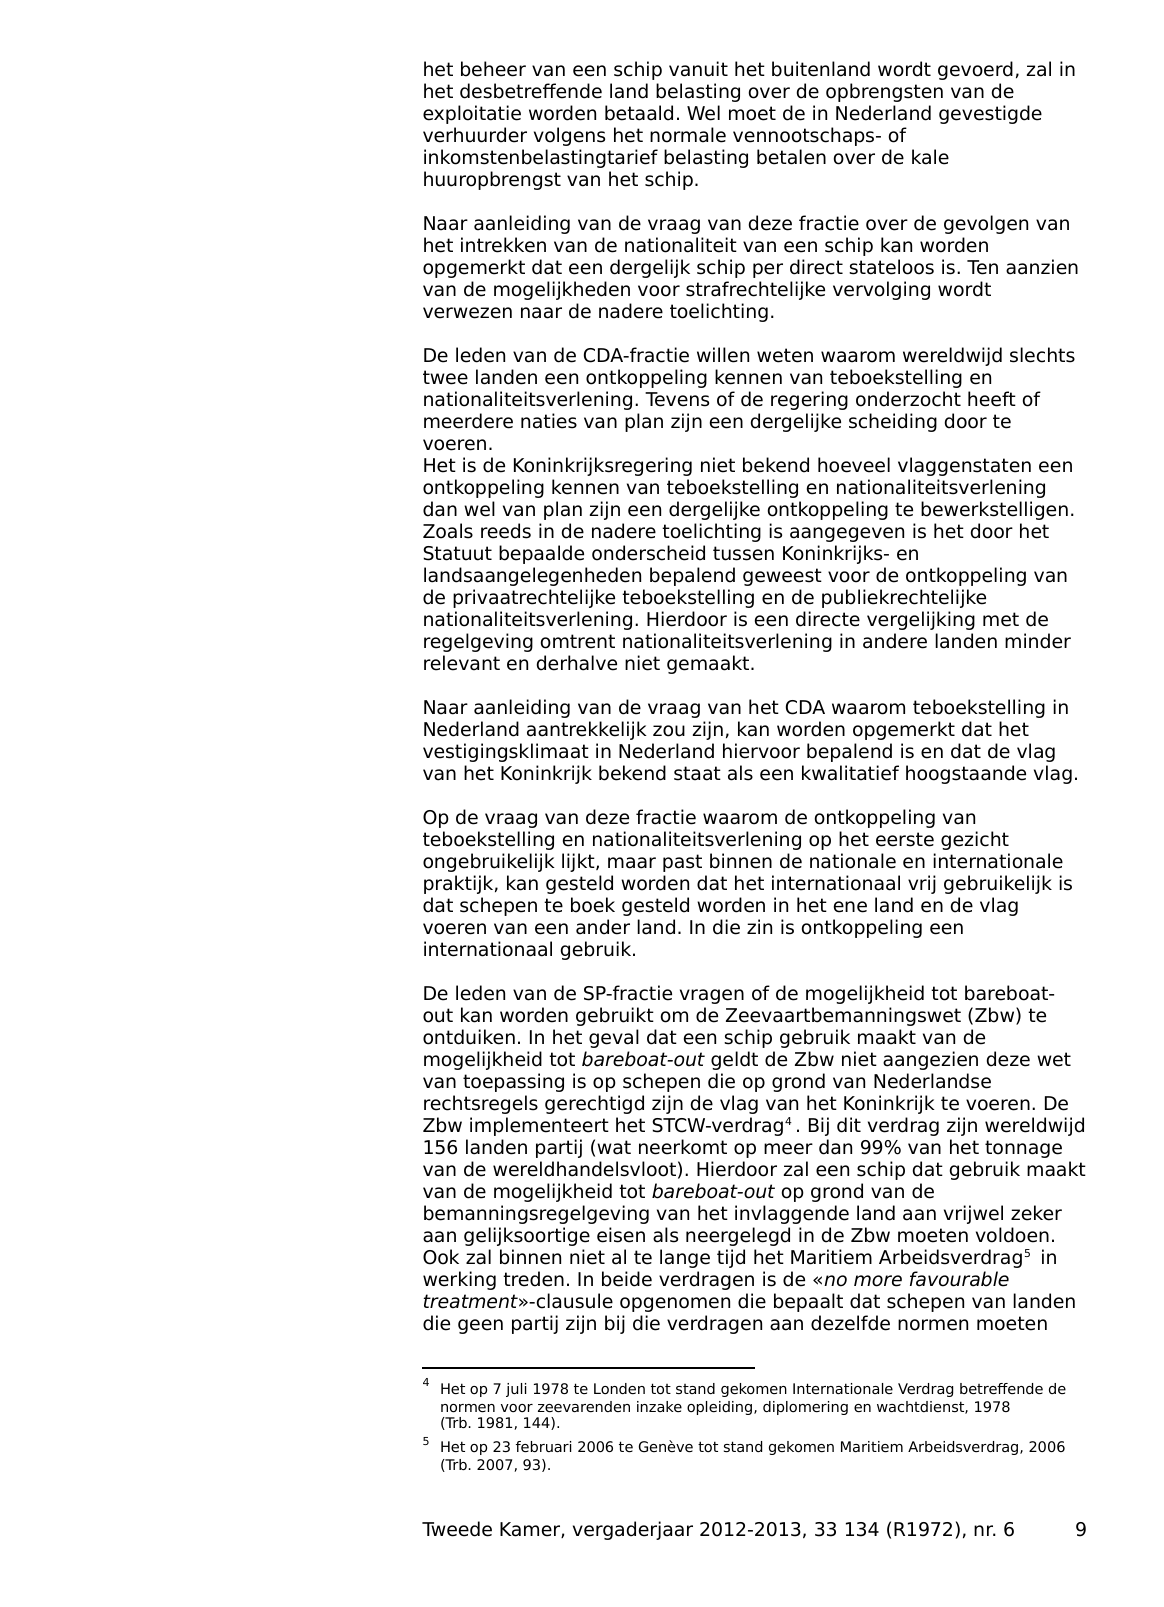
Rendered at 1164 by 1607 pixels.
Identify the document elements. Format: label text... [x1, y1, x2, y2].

text Naar aanleiding van de vraag van het CDA waarom teboekstelling in Nederland aantrekkelijk zou zijn, kan worden opgemerkt dat het vestigingsklimaat in Nederland hiervoor bepalend is en dat de vlag van het Koninkrijk bekend staat als een kwalitatief hoogstaande vlag. [422, 697, 1087, 785]
text Op de vraag van deze fractie waarom de ontkoppeling van teboekstelling en nationaliteitsverlening op het eerste gezicht ongebruikelijk lijkt, maar past binnen de nationale en internationale praktijk, kan gesteld worden dat het internationaal vrij gebruikelijk is dat schepen te boek gesteld worden in het ene land en de vlag voeren van een ander land. In die zin is ontkoppeling een internationaal gebruik. [422, 807, 1087, 961]
text Het op 23 februari 2006 te Genève tot stand gekomen Maritiem Arbeidsverdrag, 2006 (Trb. 2007, 93). [422, 1435, 1087, 1474]
text het beheer van een schip vanuit het buitenland wordt gevoerd, zal in het desbetreffende land belasting over de opbrengsten van de exploitatie worden betaald. Wel moet de in Nederland gevestigde verhuurder volgens het normale vennootschaps- of inkomstenbelastingtarief belasting betalen over de kale huuropbrengst van het schip. [422, 59, 1087, 191]
text De leden van de CDA-fractie willen weten waarom wereldwijd slechts twee landen een ontkoppeling kennen van teboekstelling en nationaliteitsverlening. Tevens of de regering onderzocht heeft of meerdere naties van plan zijn een dergelijke scheiding door te voeren. [422, 345, 1087, 455]
text Het is de Koninkrijksregering niet bekend hoeveel vlaggenstaten een ontkoppeling kennen van teboekstelling en nationaliteitsverlening dan wel van plan zijn een dergelijke ontkoppeling te bewerkstelligen. Zoals reeds in de nadere toelichting is aangegeven is het door het Statuut bepaalde onderscheid tussen Koninkrijks- en landsaangelegenheden bepalend geweest voor de ontkoppeling van de privaatrechtelijke teboekstelling en de publiekrechtelijke nationaliteitsverlening. Hierdoor is een directe vergelijking met de regelgeving omtrent nationaliteitsverlening in andere landen minder relevant en derhalve niet gemaakt. [422, 455, 1087, 675]
text De leden van de SP-fractie vragen of de mogelijkheid tot bareboat-out kan worden gebruikt om de Zeevaartbemanningswet (Zbw) te ontduiken. In het geval dat een schip gebruik maakt van de mogelijkheid tot bareboat-out geldt de Zbw niet aangezien deze wet van toepassing is op schepen die op grond van Nederlandse rechtsregels gerechtigd zijn de vlag van het Koninkrijk te voeren. De Zbw implementeert het STCW-verdrag. Bij dit verdrag zijn wereldwijd 156 landen partij (wat neerkomt op meer dan 99% van het tonnage van de wereldhandelsvloot). Hierdoor zal een schip dat gebruik maakt van de mogelijkheid tot bareboat-out op grond van de bemanningsregelgeving van het invlaggende land aan vrijwel zeker aan gelijksoortige eisen als neergelegd in de Zbw moeten voldoen. Ook zal binnen niet al te lange tijd het Maritiem Arbeidsverdrag in werking treden. In beide verdragen is de «no more favourable treatment»-clausule opgenomen die bepaalt dat schepen van landen die geen partij zijn bij die verdragen aan dezelfde normen moeten [422, 983, 1087, 1335]
text Het op 7 juli 1978 te Londen tot stand gekomen Internationale Verdrag betreffende de normen voor zeevarenden inzake opleiding, diplomering en wachtdienst, 1978 (Trb. 1981, 144). [422, 1377, 1087, 1432]
text Naar aanleiding van de vraag van deze fractie over de gevolgen van het intrekken van de nationaliteit van een schip kan worden opgemerkt dat een dergelijk schip per direct stateloos is. Ten aanzien van de mogelijkheden voor strafrechtelijke vervolging wordt verwezen naar de nadere toelichting. [422, 213, 1087, 323]
